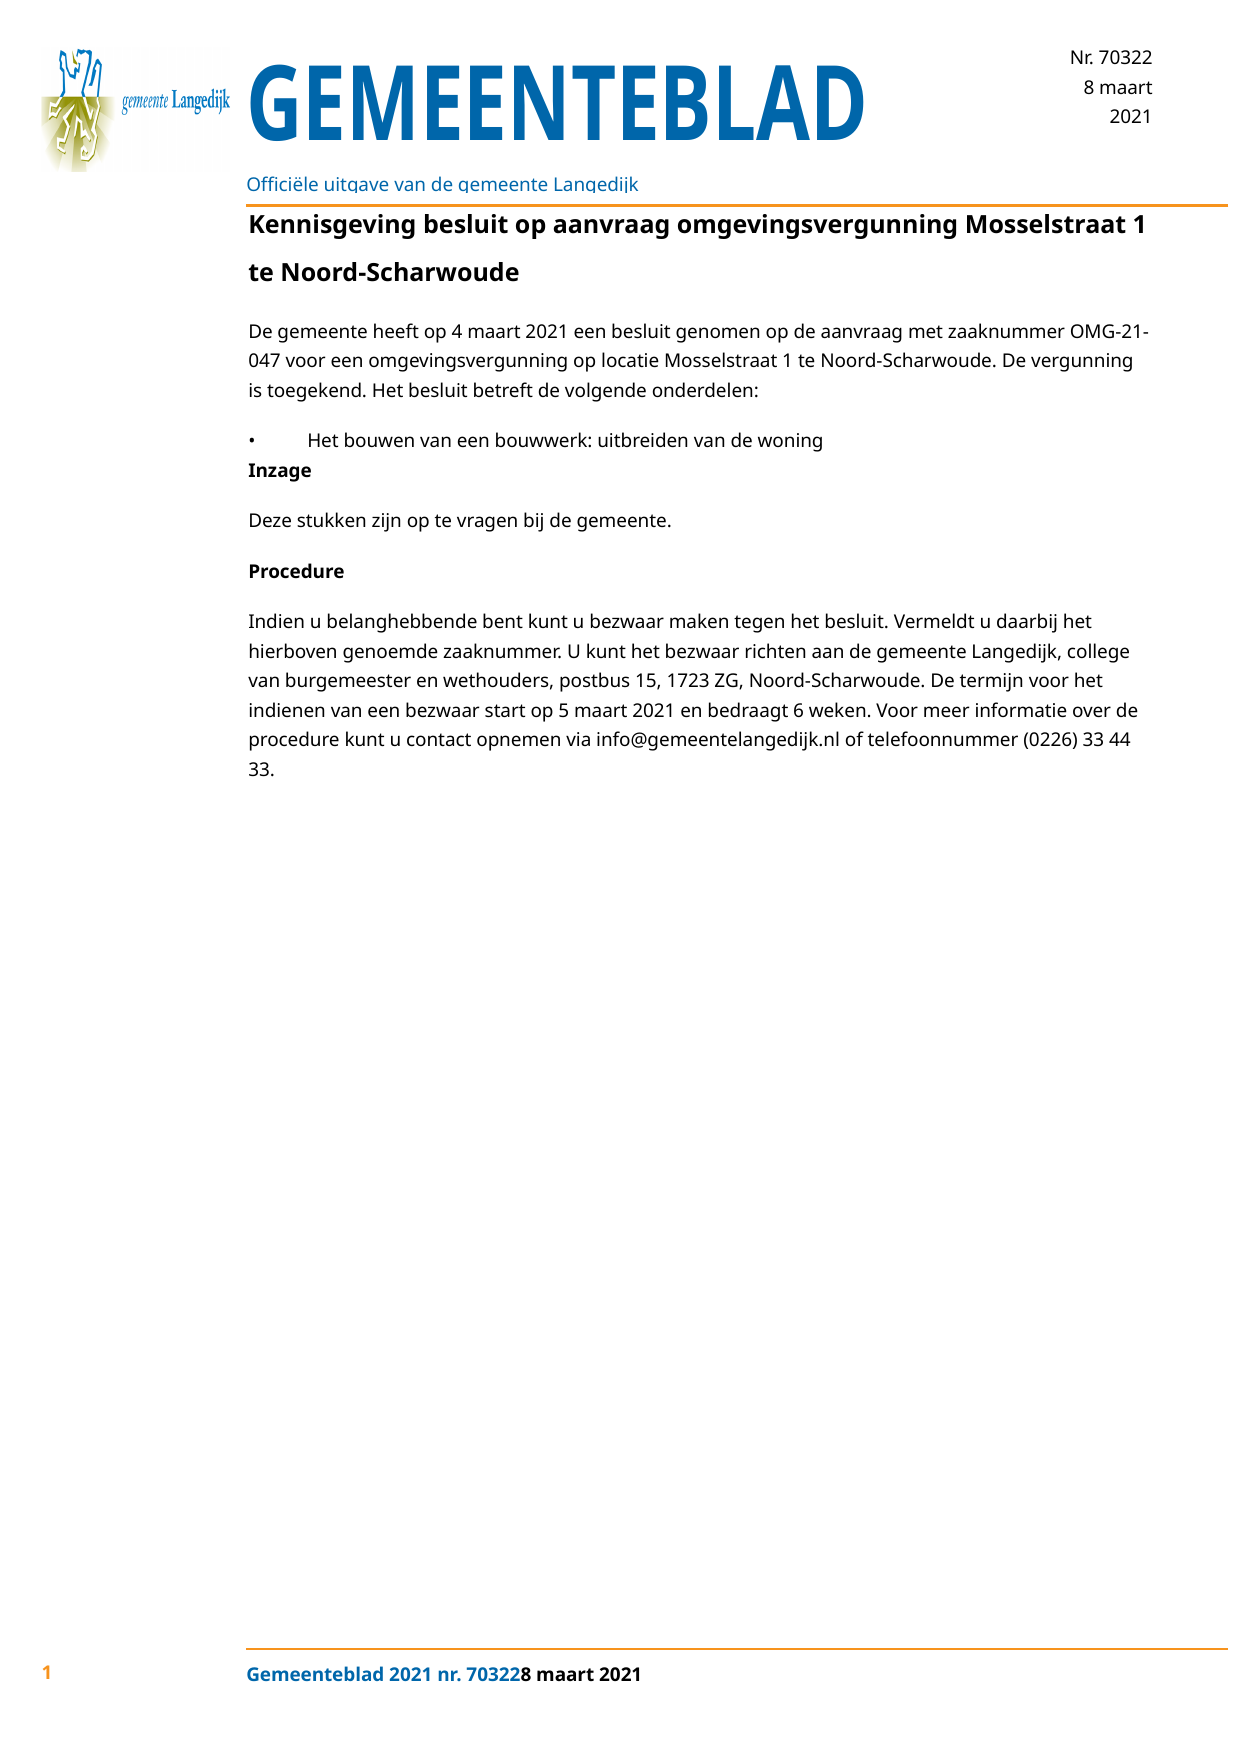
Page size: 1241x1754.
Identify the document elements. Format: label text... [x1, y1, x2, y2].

text Kennisgeving besluit op aanvraag omgevingsvergunning Mosselstraat 1 te Noord-Scharwoude [248, 207, 1152, 288]
text De gemeente heeft op 4 maart 2021 een besluit genomen op de aanvraag met zaaknummer OMG-21-047 voor een omgevingsvergunning op locatie Mosselstraat 1 te Noord-Scharwoude. De vergunning is toegekend. Het besluit betreft de volgende onderdelen: [248, 318, 1152, 403]
list Het bouwen van een bouwwerk: uitbreiden van de woning [248, 427, 1152, 453]
picture [41, 47, 231, 172]
text Deze stukken zijn op te vragen bij de gemeente. [248, 507, 1152, 533]
text Indien u belanghebbende bent kunt u bezwaar maken tegen het besluit. Vermeldt u daarbij het hierboven genoemde zaaknummer. U kunt het bezwaar richten aan de gemeente Langedijk, college van burgemeester en wethouders, postbus 15, 1723 ZG, Noord-Scharwoude. De termijn voor het indienen van een bezwaar start op 5 maart 2021 en bedraagt 6 weken. Voor meer informatie over de procedure kunt u contact opnemen via info@gemeentelangedijk.nl of telefoonnummer (0226) 33 44 33. [248, 608, 1152, 782]
text Procedure [248, 558, 1152, 584]
text Inzage [248, 457, 1152, 483]
